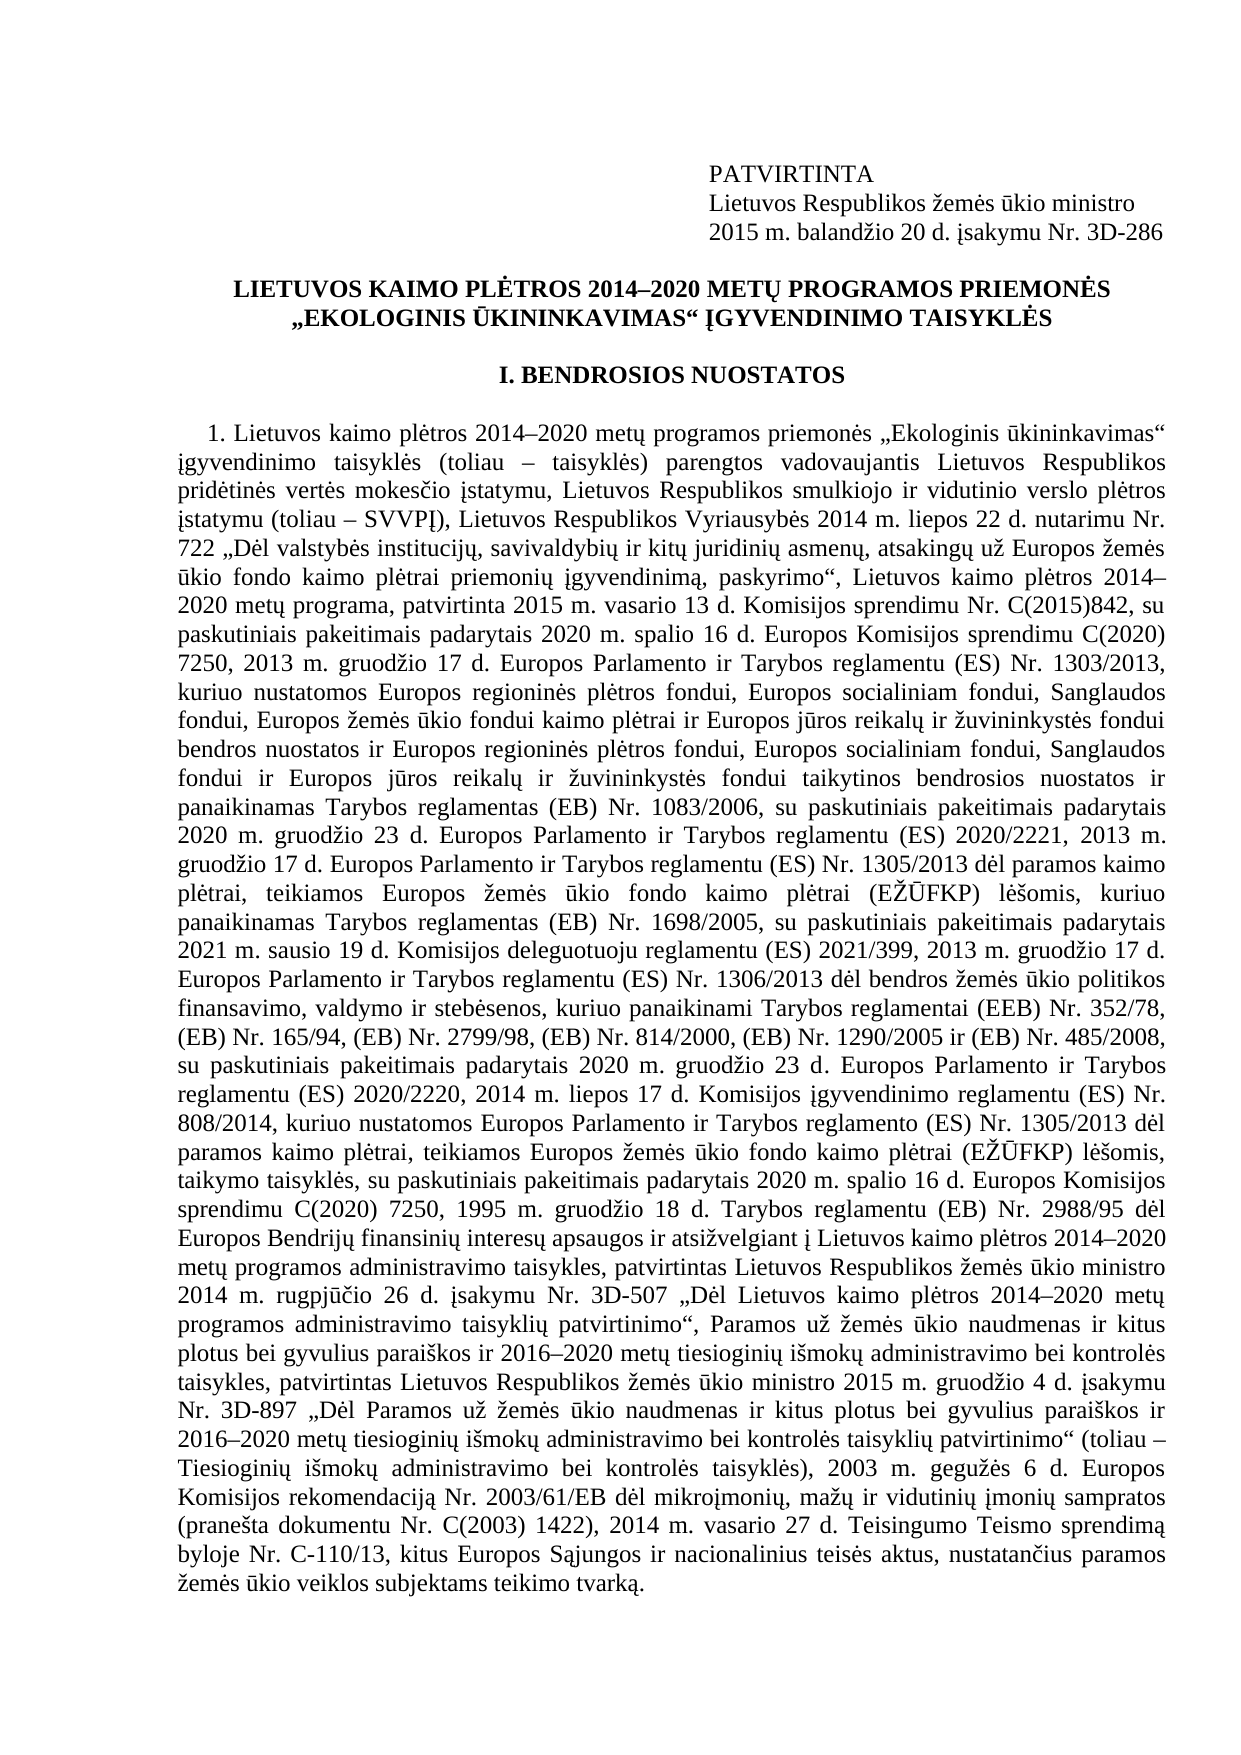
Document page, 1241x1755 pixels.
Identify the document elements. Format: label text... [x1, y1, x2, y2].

text I. BENDROSIOS NUOSTATOS [177, 361, 1167, 389]
text PATVIRTINTA [709, 159, 1167, 188]
text Lietuvos Respublikos žemės ūkio ministro [709, 188, 1167, 217]
text LIETUVOS Kaimo plėtros 2014–2020 mETŲ PROGRAMOS priemonĖS „EKOLOGINIS ŪKININKAVIMAS“ ĮGYVENDINIMO taisyklės [177, 274, 1167, 332]
text 2015 m. balandžio 20 d. įsakymu Nr. 3D-286 [709, 217, 1167, 246]
text 1. Lietuvos kaimo plėtros 2014–2020 metų programos priemonės „Ekologinis ūkininkavimas“ įgyvendinimo taisyklės (toliau – taisyklės) parengtos vadovaujantis Lietuvos Respublikos pridėtinės vertės mokesčio įstatymu, Lietuvos Respublikos smulkiojo ir vidutinio verslo plėtros įstatymu (toliau – SVVPĮ), Lietuvos Respublikos Vyriausybės 2014 m. liepos 22 d. nutarimu Nr. 722 „Dėl valstybės institucijų, savivaldybių ir kitų juridinių asmenų, atsakingų už Europos žemės ūkio fondo kaimo plėtrai priemonių įgyvendinimą, paskyrimo“, Lietuvos kaimo plėtros 2014–2020 metų programa, patvirtinta 2015 m. vasario 13 d. Komisijos sprendimu Nr. C(2015)842, su paskutiniais pakeitimais padarytais 2020 m. spalio 16 d. Europos Komisijos sprendimu C(2020) 7250, 2013 m. gruodžio 17 d. Europos Parlamento ir Tarybos reglamentu (ES) Nr. 1303/2013, kuriuo nustatomos Europos regioninės plėtros fondui, Europos socialiniam fondui, Sanglaudos fondui, Europos žemės ūkio fondui kaimo plėtrai ir Europos jūros reikalų ir žuvininkystės fondui bendros nuostatos ir Europos regioninės plėtros fondui, Europos socialiniam fondui, Sanglaudos fondui ir Europos jūros reikalų ir žuvininkystės fondui taikytinos bendrosios nuostatos ir panaikinamas Tarybos reglamentas (EB) Nr. 1083/2006, su paskutiniais pakeitimais padarytais 2020 m. gruodžio 23 d. Europos Parlamento ir Tarybos reglamentu (ES) 2020/2221, 2013 m. gruodžio 17 d. Europos Parlamento ir Tarybos reglamentu (ES) Nr. 1305/2013 dėl paramos kaimo plėtrai, teikiamos Europos žemės ūkio fondo kaimo plėtrai (EŽŪFKP) lėšomis, kuriuo panaikinamas Tarybos reglamentas (EB) Nr. 1698/2005, su paskutiniais pakeitimais padarytais 2021 m. sausio 19 d. Komisijos deleguotuoju reglamentu (ES) 2021/399, 2013 m. gruodžio 17 d. Europos Parlamento ir Tarybos reglamentu (ES) Nr. 1306/2013 dėl bendros žemės ūkio politikos finansavimo, valdymo ir stebėsenos, kuriuo panaikinami Tarybos reglamentai (EEB) Nr. 352/78, (EB) Nr. 165/94, (EB) Nr. 2799/98, (EB) Nr. 814/2000, (EB) Nr. 1290/2005 ir (EB) Nr. 485/2008, su paskutiniais pakeitimais padarytais 2020 m. gruodžio 23 d. Europos Parlamento ir Tarybos reglamentu (ES) 2020/2220, 2014 m. liepos 17 d. Komisijos įgyvendinimo reglamentu (ES) Nr. 808/2014, kuriuo nustatomos Europos Parlamento ir Tarybos reglamento (ES) Nr. 1305/2013 dėl paramos kaimo plėtrai, teikiamos Europos žemės ūkio fondo kaimo plėtrai (EŽŪFKP) lėšomis, taikymo taisyklės, su paskutiniais pakeitimais padarytais 2020 m. spalio 16 d. Europos Komisijos sprendimu C(2020) 7250, 1995 m. gruodžio 18 d. Tarybos reglamentu (EB) Nr. 2988/95 dėl Europos Bendrijų finansinių interesų apsaugos ir atsižvelgiant į Lietuvos kaimo plėtros 2014–2020 metų programos administravimo taisykles, patvirtintas Lietuvos Respublikos žemės ūkio ministro 2014 m. rugpjūčio 26 d. įsakymu Nr. 3D-507 „Dėl Lietuvos kaimo plėtros 2014–2020 metų programos administravimo taisyklių patvirtinimo“, Paramos už žemės ūkio naudmenas ir kitus plotus bei gyvulius paraiškos ir 2016–2020 metų tiesioginių išmokų administravimo bei kontrolės taisykles, patvirtintas Lietuvos Respublikos žemės ūkio ministro 2015 m. gruodžio 4 d. įsakymu Nr. 3D-897 „Dėl Paramos už žemės ūkio naudmenas ir kitus plotus bei gyvulius paraiškos ir 2016–2020 metų tiesioginių išmokų administravimo bei kontrolės taisyklių patvirtinimo“ (toliau – Tiesioginių išmokų administravimo bei kontrolės taisyklės), 2003 m. gegužės 6 d. Europos Komisijos rekomendaciją Nr. 2003/61/EB dėl mikroįmonių, mažų ir vidutinių įmonių sampratos (pranešta dokumentu Nr. C(2003) 1422), 2014 m. vasario 27 d. Teisingumo Teismo sprendimą byloje Nr. C-110/13, kitus Europos Sąjungos ir nacionalinius teisės aktus, nustatančius paramos žemės ūkio veiklos subjektams teikimo tvarką. [177, 418, 1167, 1597]
